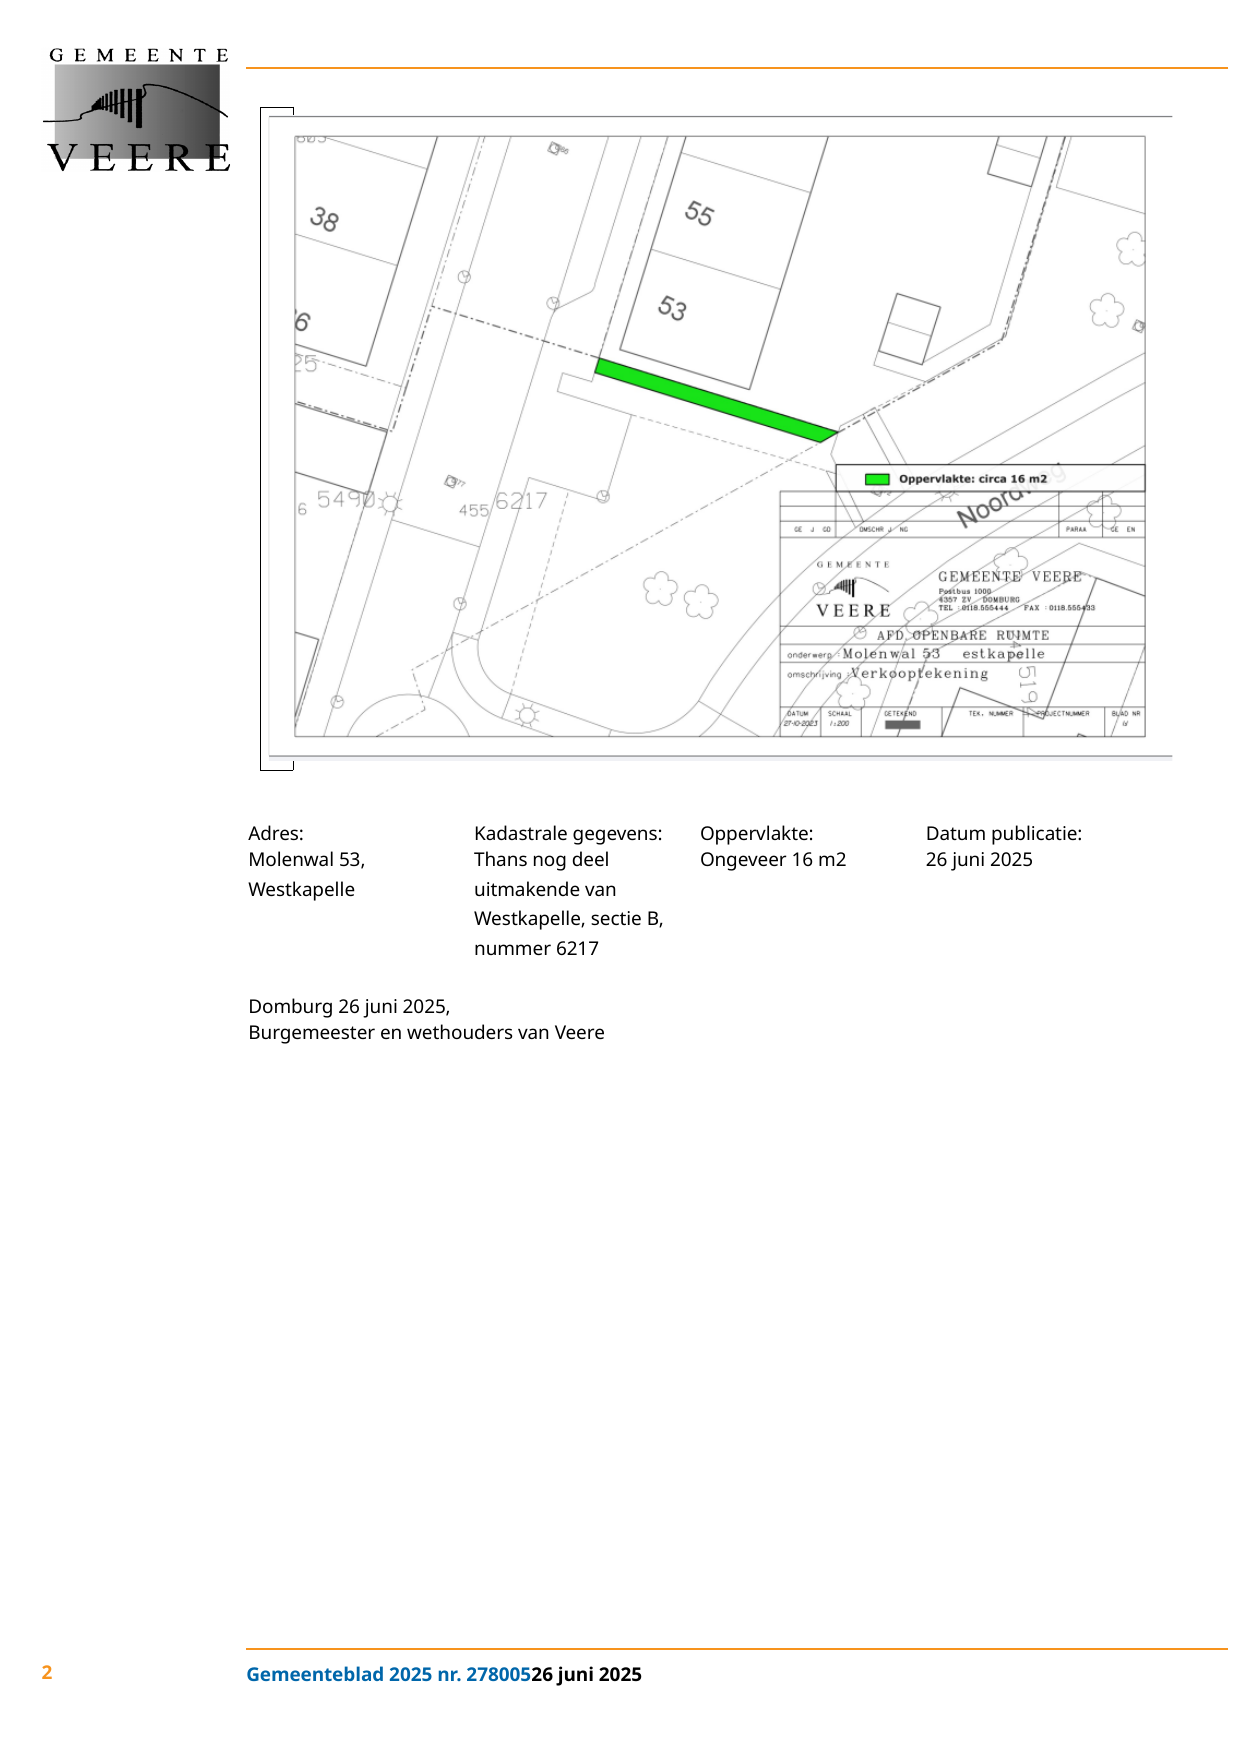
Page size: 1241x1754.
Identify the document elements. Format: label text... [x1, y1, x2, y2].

table_cell Thans nog deel uitmakende van Westkapelle, sectie B, nummer 6217 [474, 846, 700, 961]
table_header Oppervlakte: [700, 821, 926, 846]
picture [41, 47, 231, 172]
table_cell Molenwal 53, Westkapelle [248, 846, 474, 961]
table_header Adres: [248, 821, 474, 846]
table_cell 26 juni 2025 [926, 846, 1152, 961]
table_header Datum publicatie: [926, 821, 1152, 846]
text Domburg 26 juni 2025, [248, 994, 1152, 1019]
text Burgemeester en wethouders van Veere [248, 1019, 1152, 1045]
table_cell Ongeveer 16 m2 [700, 846, 926, 961]
table_header Kadastrale gegevens: [474, 821, 700, 846]
picture [268, 115, 1173, 761]
